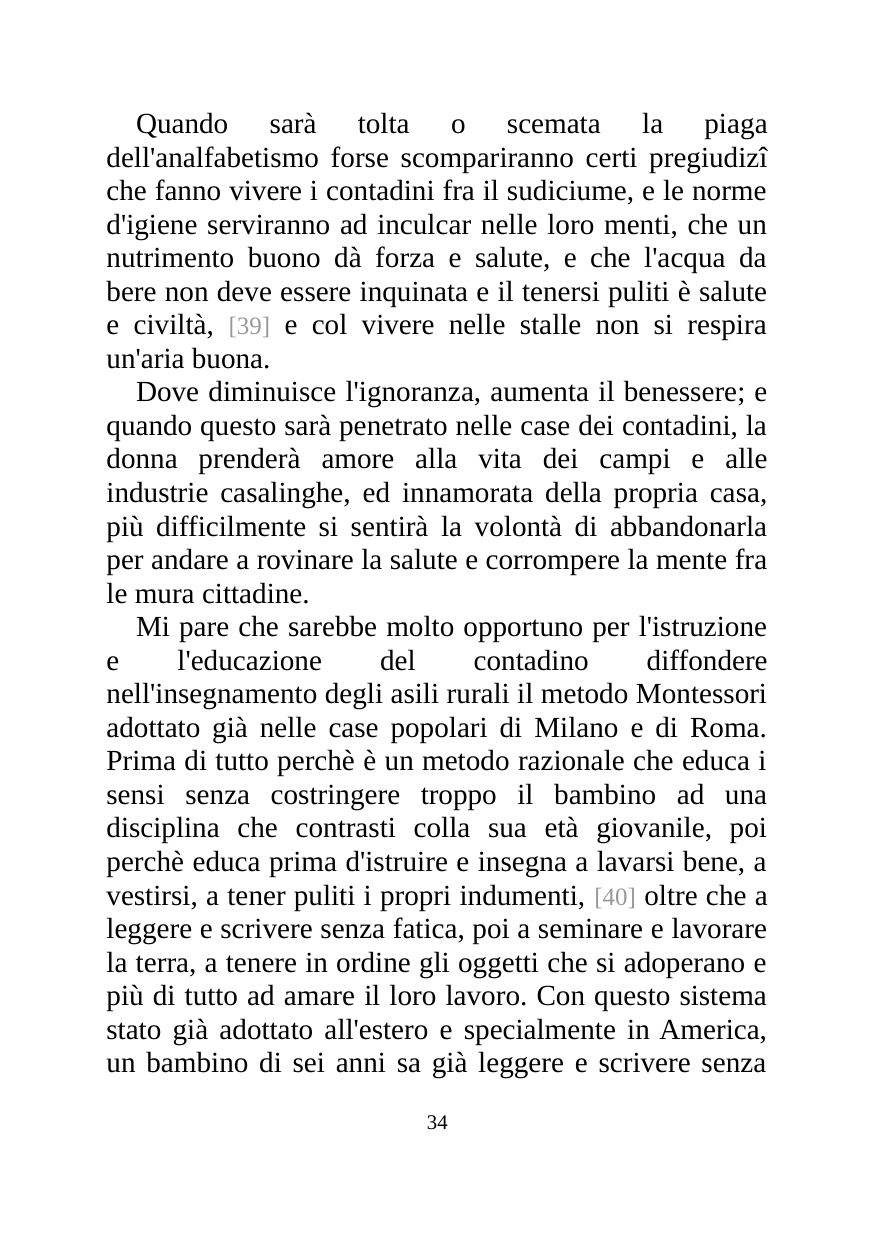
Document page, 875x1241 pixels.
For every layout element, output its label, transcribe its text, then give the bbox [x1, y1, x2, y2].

text Quando sarà tolta o scemata la piaga dell'analfabetismo forse scompariranno certi pregiudizî che fanno vivere i contadini fra il sudiciume, e le norme d'igiene serviranno ad inculcar nelle loro menti, che un nutrimento buono dà forza e salute, e che l'acqua da bere non deve essere inquinata e il tenersi puliti è salute e civiltà, [39] e col vivere nelle stalle non si respira un'aria buona. [106, 106, 768, 374]
text Mi pare che sarebbe molto opportuno per l'istruzione e l'educazione del contadino diffondere nell'insegnamento degli asili rurali il metodo Montessori adottato già nelle case popolari di Milano e di Roma. Prima di tutto perchè è un metodo razionale che educa i sensi senza costringere troppo il bambino ad una disciplina che contrasti colla sua età giovanile, poi perchè educa prima d'istruire e insegna a lavarsi bene, a vestirsi, a tener puliti i propri indumenti, [40] oltre che a leggere e scrivere senza fatica, poi a seminare e lavorare la terra, a tenere in ordine gli oggetti che si adoperano e più di tutto ad amare il loro lavoro. Con questo sistema stato già adottato all'estero e specialmente in America, un bambino di sei anni sa già leggere e scrivere senza [106, 609, 768, 1079]
text Dove diminuisce l'ignoranza, aumenta il benessere; e quando questo sarà penetrato nelle case dei contadini, la donna prenderà amore alla vita dei campi e alle industrie casalinghe, ed innamorata della propria casa, più difficilmente si sentirà la volontà di abbandonarla per andare a rovinare la salute e corrompere la mente fra le mura cittadine. [106, 374, 768, 609]
